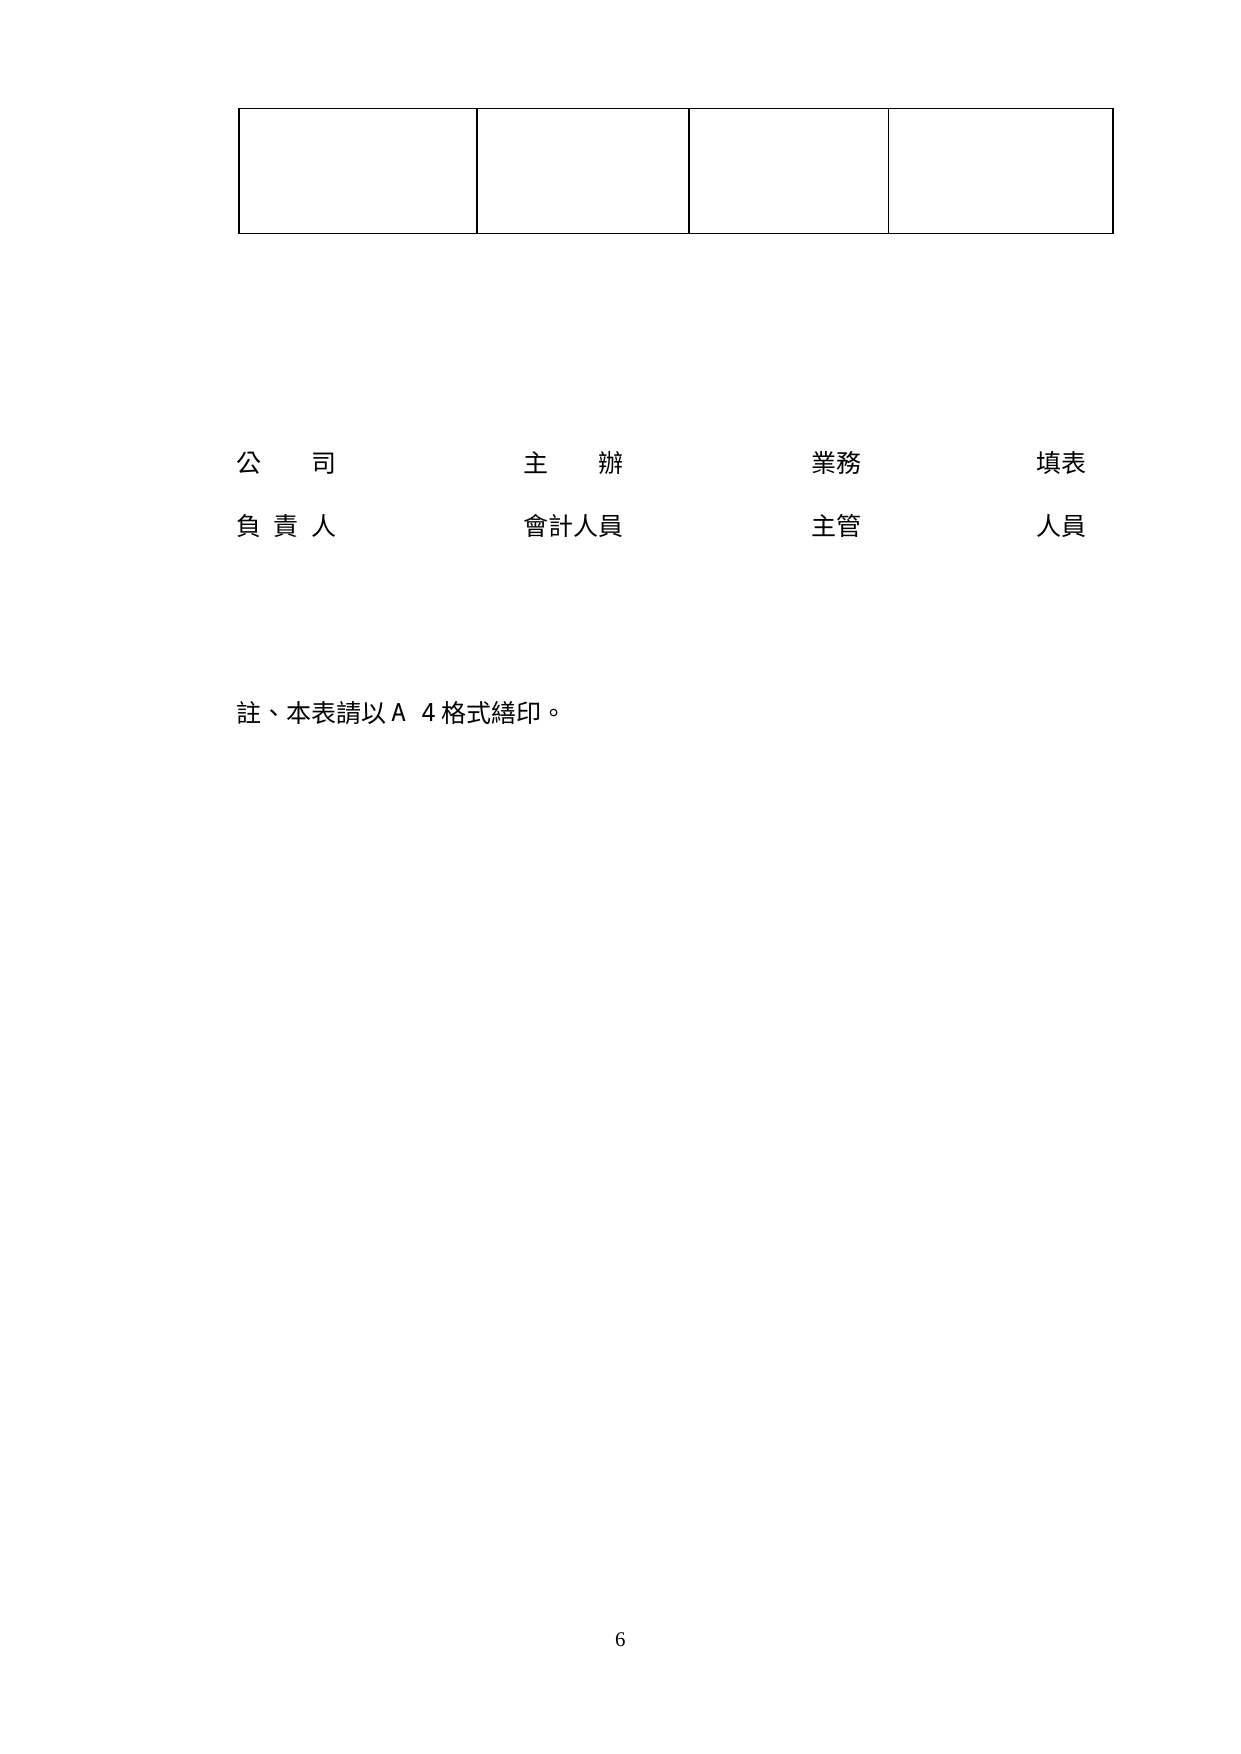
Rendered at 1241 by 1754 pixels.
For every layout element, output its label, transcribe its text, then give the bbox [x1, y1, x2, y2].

table_cell [240, 109, 476, 233]
text 註、本表請以A 4格式繕印。 [136, 670, 1104, 733]
text 公 司 主 辦 業務 填表 [136, 420, 1104, 483]
table_cell [478, 109, 688, 233]
table_cell [889, 109, 1112, 233]
text 負 責 人 會計人員 主管 人員 [136, 483, 1104, 545]
table_cell [690, 109, 888, 233]
